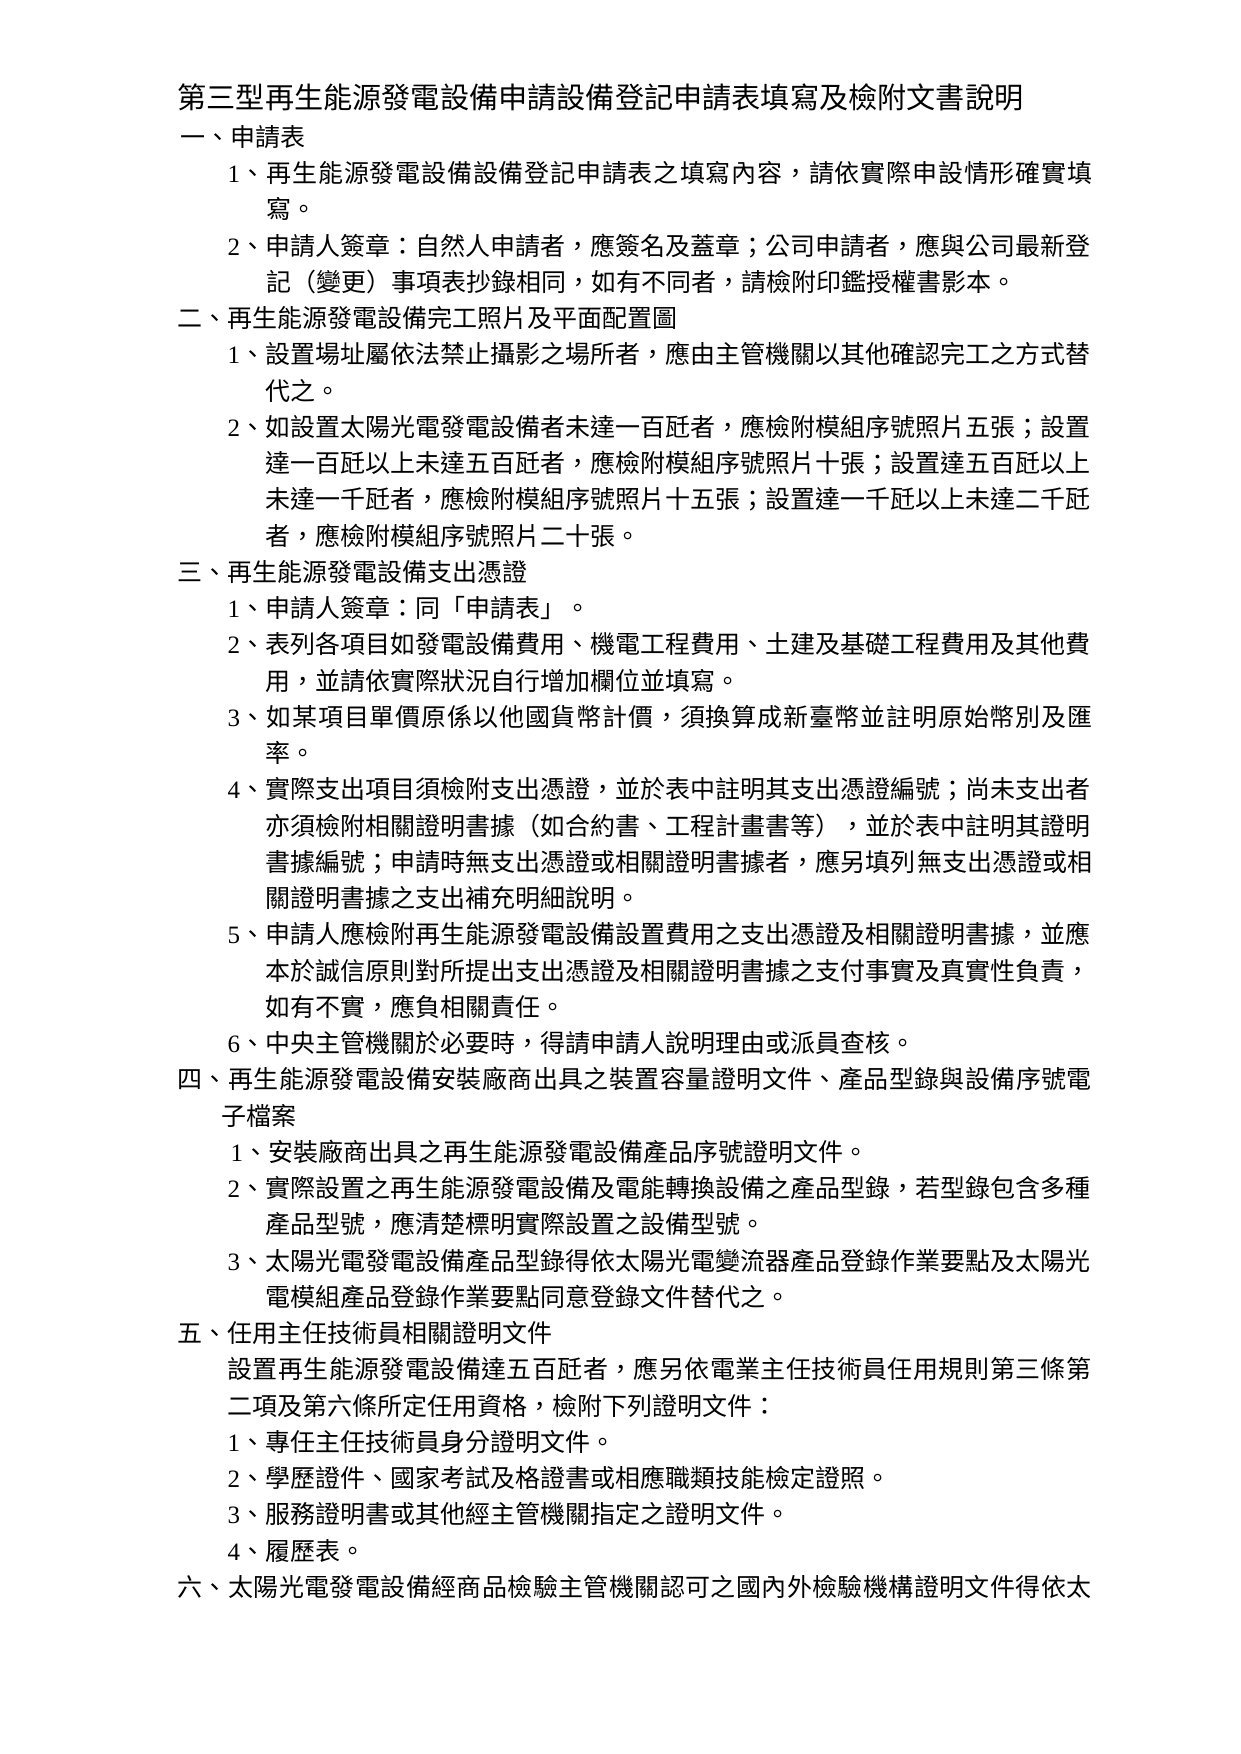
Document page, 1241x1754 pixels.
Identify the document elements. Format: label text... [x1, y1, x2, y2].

text 六、太陽光電發電設備經商品檢驗主管機關認可之國內外檢驗機構證明文件得依太 [177, 1567, 1092, 1603]
text 4、履歷表。 [227, 1531, 1092, 1567]
text 1、設置場址屬依法禁止攝影之場所者，應由主管機關以其他確認完工之方式替代之。 [227, 335, 1092, 407]
text 3、如某項目單價原係以他國貨幣計價，須換算成新臺幣並註明原始幣別及匯率。 [227, 697, 1092, 770]
text 3、服務證明書或其他經主管機關指定之證明文件。 [227, 1495, 1092, 1531]
text 五、任用主任技術員相關證明文件 [177, 1313, 1092, 1350]
text 2、如設置太陽光電發電設備者未達一百瓩者，應檢附模組序號照片五張；設置達一百瓩以上未達五百瓩者，應檢附模組序號照片十張；設置達五百瓩以上未達一千瓩者，應檢附模組序號照片十五張；設置達一千瓩以上未達二千瓩者，應檢附模組序號照片二十張。 [227, 407, 1092, 552]
text 二、再生能源發電設備完工照片及平面配置圖 [177, 298, 1092, 335]
text 6、中央主管機關於必要時，得請申請人說明理由或派員查核。 [227, 1023, 1092, 1060]
text 2、實際設置之再生能源發電設備及電能轉換設備之產品型錄，若型錄包含多種產品型號，應清楚標明實際設置之設備型號。 [227, 1168, 1092, 1241]
text 4、實際支出項目須檢附支出憑證，並於表中註明其支出憑證編號；尚未支出者亦須檢附相關證明書據（如合約書、工程計畫書等），並於表中註明其證明書據編號；申請時無支出憑證或相關證明書據者，應另填列無支出憑證或相關證明書據之支出補充明細說明。 [227, 770, 1092, 915]
text 設置再生能源發電設備達五百瓩者，應另依電業主任技術員任用規則第三條第二項及第六條所定任用資格，檢附下列證明文件： [227, 1350, 1092, 1422]
text 2、申請人簽章：自然人申請者，應簽名及蓋章；公司申請者，應與公司最新登記（變更）事項表抄錄相同，如有不同者，請檢附印鑑授權書影本。 [227, 226, 1092, 298]
list 第三型再生能源發電設備申請設備登記申請表填寫及檢附文書說明 [177, 75, 1092, 117]
text 一、申請表 [178, 117, 1092, 153]
text 三、再生能源發電設備支出憑證 [177, 552, 1092, 588]
text 1、專任主任技術員身分證明文件。 [227, 1422, 1092, 1458]
text 2、學歷證件、國家考試及格證書或相應職類技能檢定證照。 [227, 1458, 1092, 1495]
text 四、再生能源發電設備安裝廠商出具之裝置容量證明文件、產品型錄與設備序號電子檔案 [177, 1060, 1092, 1132]
text 1、再生能源發電設備設備登記申請表之填寫內容，請依實際申設情形確實填寫。 [227, 153, 1092, 226]
text 1、申請人簽章：同「申請表」。 [227, 588, 1092, 625]
text 1、安裝廠商出具之再生能源發電設備產品序號證明文件。 [230, 1132, 1092, 1168]
text 3、太陽光電發電設備產品型錄得依太陽光電變流器產品登錄作業要點及太陽光電模組產品登錄作業要點同意登錄文件替代之。 [227, 1241, 1092, 1313]
text 5、申請人應檢附再生能源發電設備設置費用之支出憑證及相關證明書據，並應本於誠信原則對所提出支出憑證及相關證明書據之支付事實及真實性負責，如有不實，應負相關責任。 [227, 915, 1092, 1023]
text 2、表列各項目如發電設備費用、機電工程費用、土建及基礎工程費用及其他費用，並請依實際狀況自行增加欄位並填寫。 [227, 625, 1092, 697]
